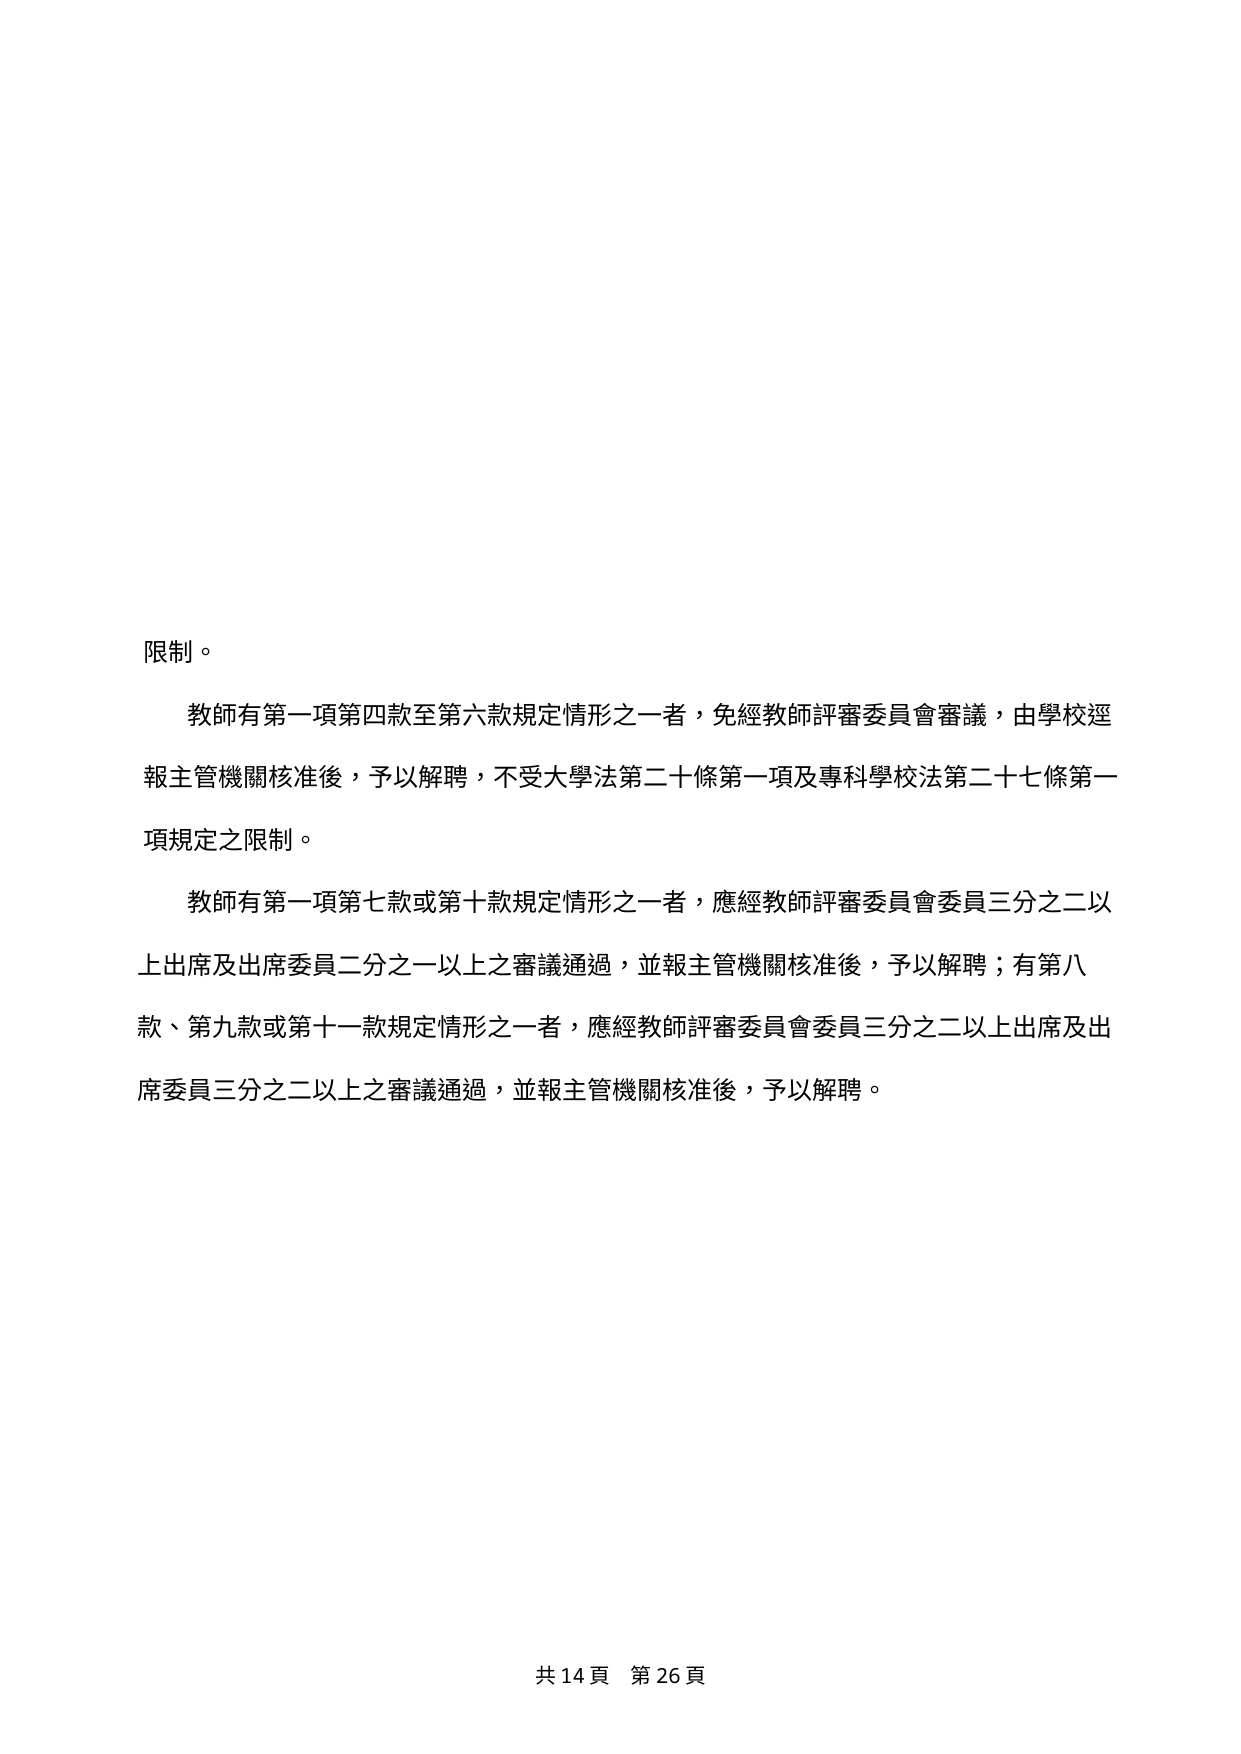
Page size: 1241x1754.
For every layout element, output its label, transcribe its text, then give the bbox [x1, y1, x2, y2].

text 席委員三分之二以上之審議通過，並報主管機關核准後，予以解聘。 [118, 1047, 1122, 1109]
text 教師有第一項第七款或第十款規定情形之一者，應經教師評審委員會委員三分之二以 [118, 859, 1122, 922]
text 教師有第一項第四款至第六款規定情形之一者，免經教師評審委員會審議，由學校逕 [118, 672, 1122, 734]
text 項規定之限制。 [118, 797, 1122, 859]
text 上出席及出席委員二分之一以上之審議通過，並報主管機關核准後，予以解聘；有第八 [118, 922, 1122, 984]
text 限制。 [118, 609, 1122, 672]
text 款、第九款或第十一款規定情形之一者，應經教師評審委員會委員三分之二以上出席及出 [118, 984, 1122, 1047]
text 報主管機關核准後，予以解聘，不受大學法第二十條第一項及專科學校法第二十七條第一 [118, 734, 1122, 797]
